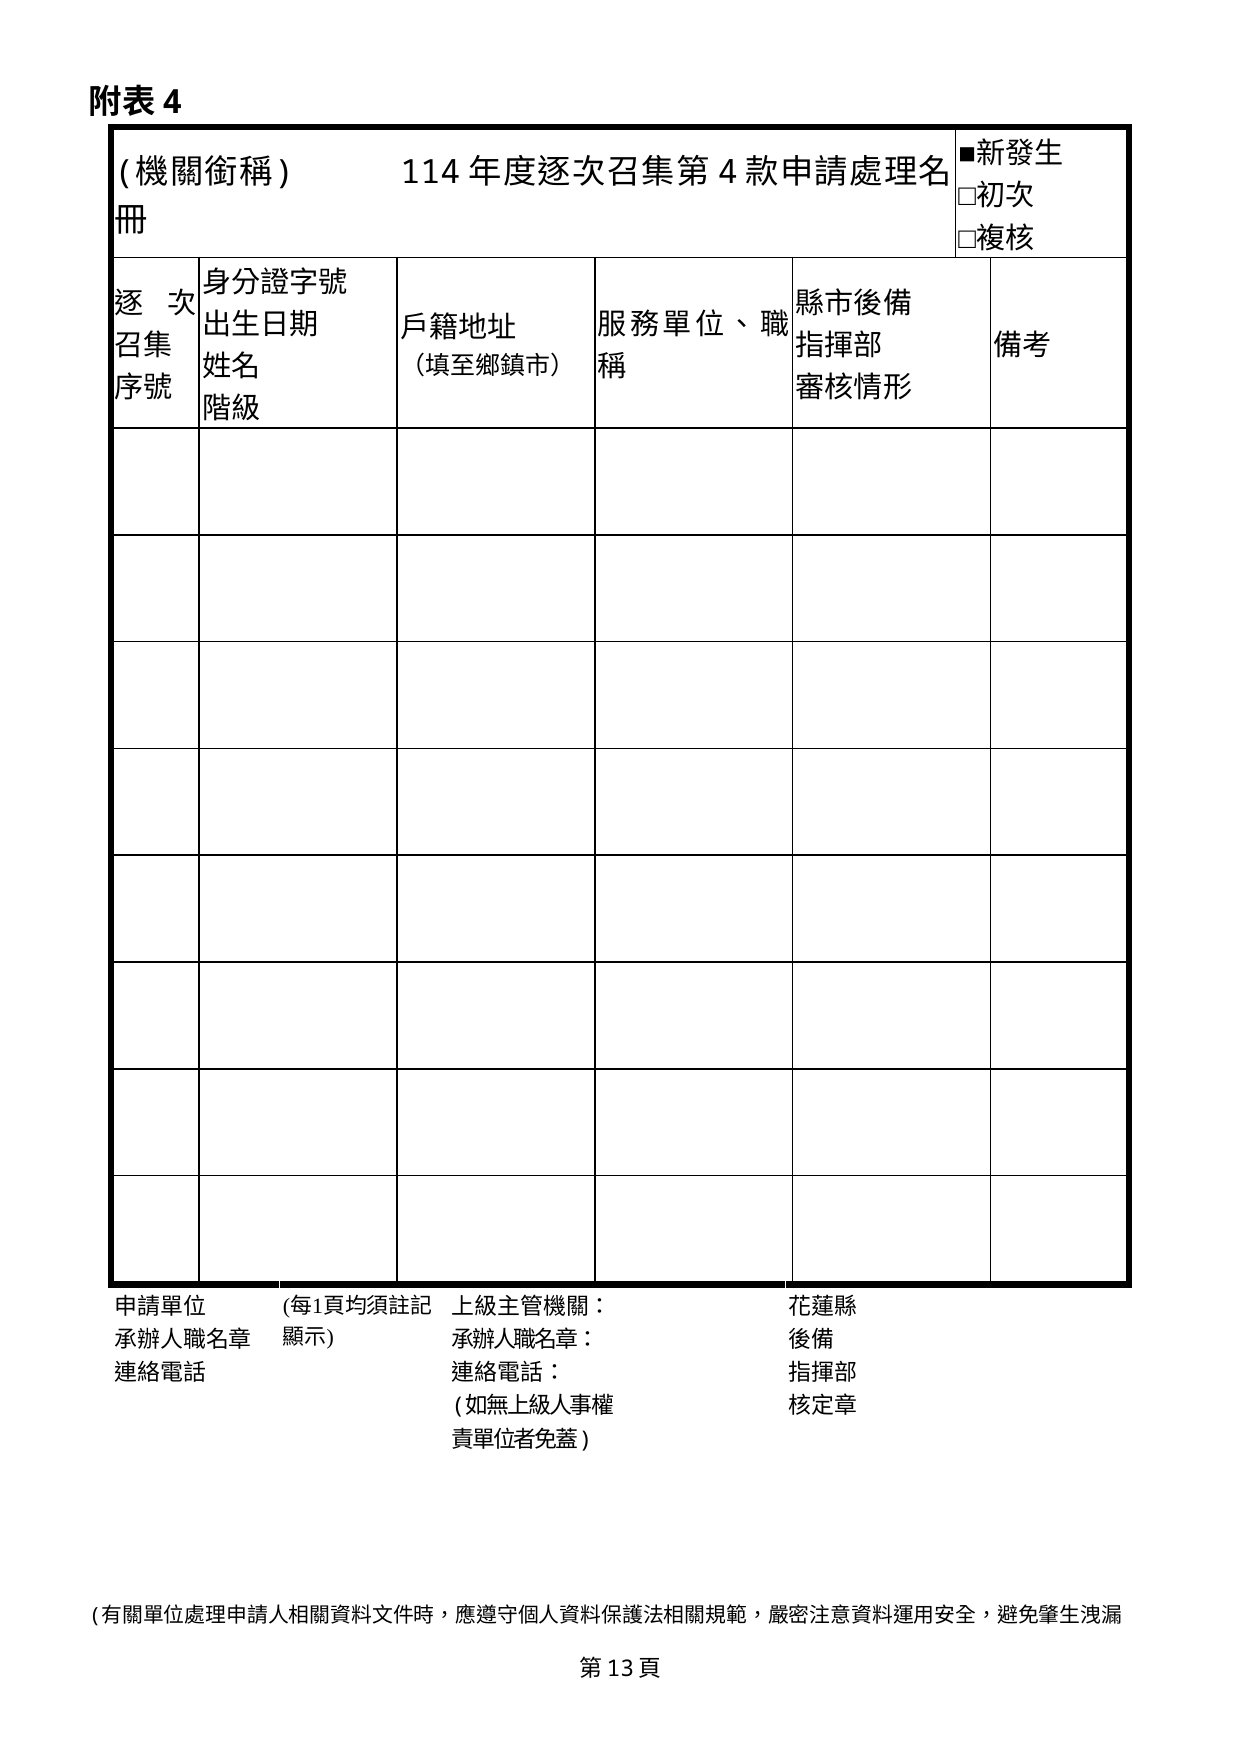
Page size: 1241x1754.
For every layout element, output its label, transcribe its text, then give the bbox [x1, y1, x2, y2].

table_header (機關銜稱) 114年度逐次召集第4款申請處理名冊 [114, 130, 955, 257]
table_cell [398, 429, 594, 534]
table_cell [114, 856, 198, 961]
table_cell [398, 963, 594, 1068]
table_cell [398, 856, 594, 961]
table_cell [596, 642, 792, 748]
table_cell [793, 536, 990, 641]
table_cell [200, 1070, 396, 1175]
table_cell [955, 1288, 1129, 1454]
table_cell 逐次召集 序號 [114, 258, 198, 427]
table_cell [114, 1176, 198, 1281]
table_cell 戶籍地址 （填至鄉鎮市） [398, 258, 594, 427]
table_cell [991, 963, 1126, 1068]
table_cell [991, 429, 1126, 534]
table_cell [114, 536, 198, 641]
table_cell [114, 749, 198, 854]
table_cell [793, 1070, 990, 1175]
table_header ■新發生 □初次 □複核 [956, 130, 1126, 257]
table_cell [596, 536, 792, 641]
table_cell [596, 963, 792, 1068]
table_cell [991, 1070, 1126, 1175]
table_cell [596, 749, 792, 854]
text (有關單位處理申請人相關資料文件時，應遵守個人資料保護法相關規範，嚴密注意資料運用安全，避免肇生洩漏 [89, 1598, 1152, 1628]
table_cell 上級主管機關： 承辦人職名章： 連絡電話： (如無上級人事權責單位者免蓋) [448, 1288, 617, 1454]
table_cell [398, 749, 594, 854]
table_cell 花蓮縣 後備 指揮部 核定章 [786, 1288, 955, 1454]
table_cell [991, 1176, 1126, 1281]
table_cell [793, 429, 990, 534]
table_cell [114, 1070, 198, 1175]
table_cell 服務單位、職稱 [596, 258, 792, 427]
table_cell [991, 749, 1126, 854]
text 附表4 [89, 75, 1152, 123]
table_cell [398, 536, 594, 641]
table_cell [200, 1176, 396, 1281]
table_cell [793, 963, 990, 1068]
table_cell [991, 536, 1126, 641]
table_cell [596, 1070, 792, 1175]
table_cell [596, 856, 792, 961]
table_cell 申請單位 承辦人職名章 連絡電話 [111, 1288, 279, 1454]
table_cell [793, 1176, 990, 1281]
table_cell [398, 1176, 594, 1281]
table_cell 備考 [991, 258, 1126, 427]
table_cell [991, 642, 1126, 748]
table_cell 身分證字號 出生日期 姓名 階級 [200, 258, 396, 427]
table_cell [617, 1288, 785, 1454]
table_cell [200, 749, 396, 854]
table_cell [200, 856, 396, 961]
table_cell [200, 429, 396, 534]
table_cell [114, 963, 198, 1068]
table_cell (每1頁均須註記顯示) [280, 1288, 448, 1454]
table_cell [793, 856, 990, 961]
table_cell [596, 1176, 792, 1281]
table_cell [200, 642, 396, 748]
table_cell [596, 429, 792, 534]
table_cell [200, 963, 396, 1068]
table_cell [114, 429, 198, 534]
table_cell [793, 642, 990, 748]
table_cell [398, 1070, 594, 1175]
table_cell [114, 642, 198, 748]
table_cell 縣市後備 指揮部 審核情形 [793, 258, 990, 427]
table_cell [200, 536, 396, 641]
table_cell [793, 749, 990, 854]
table_cell [991, 856, 1126, 961]
table_cell [398, 642, 594, 748]
